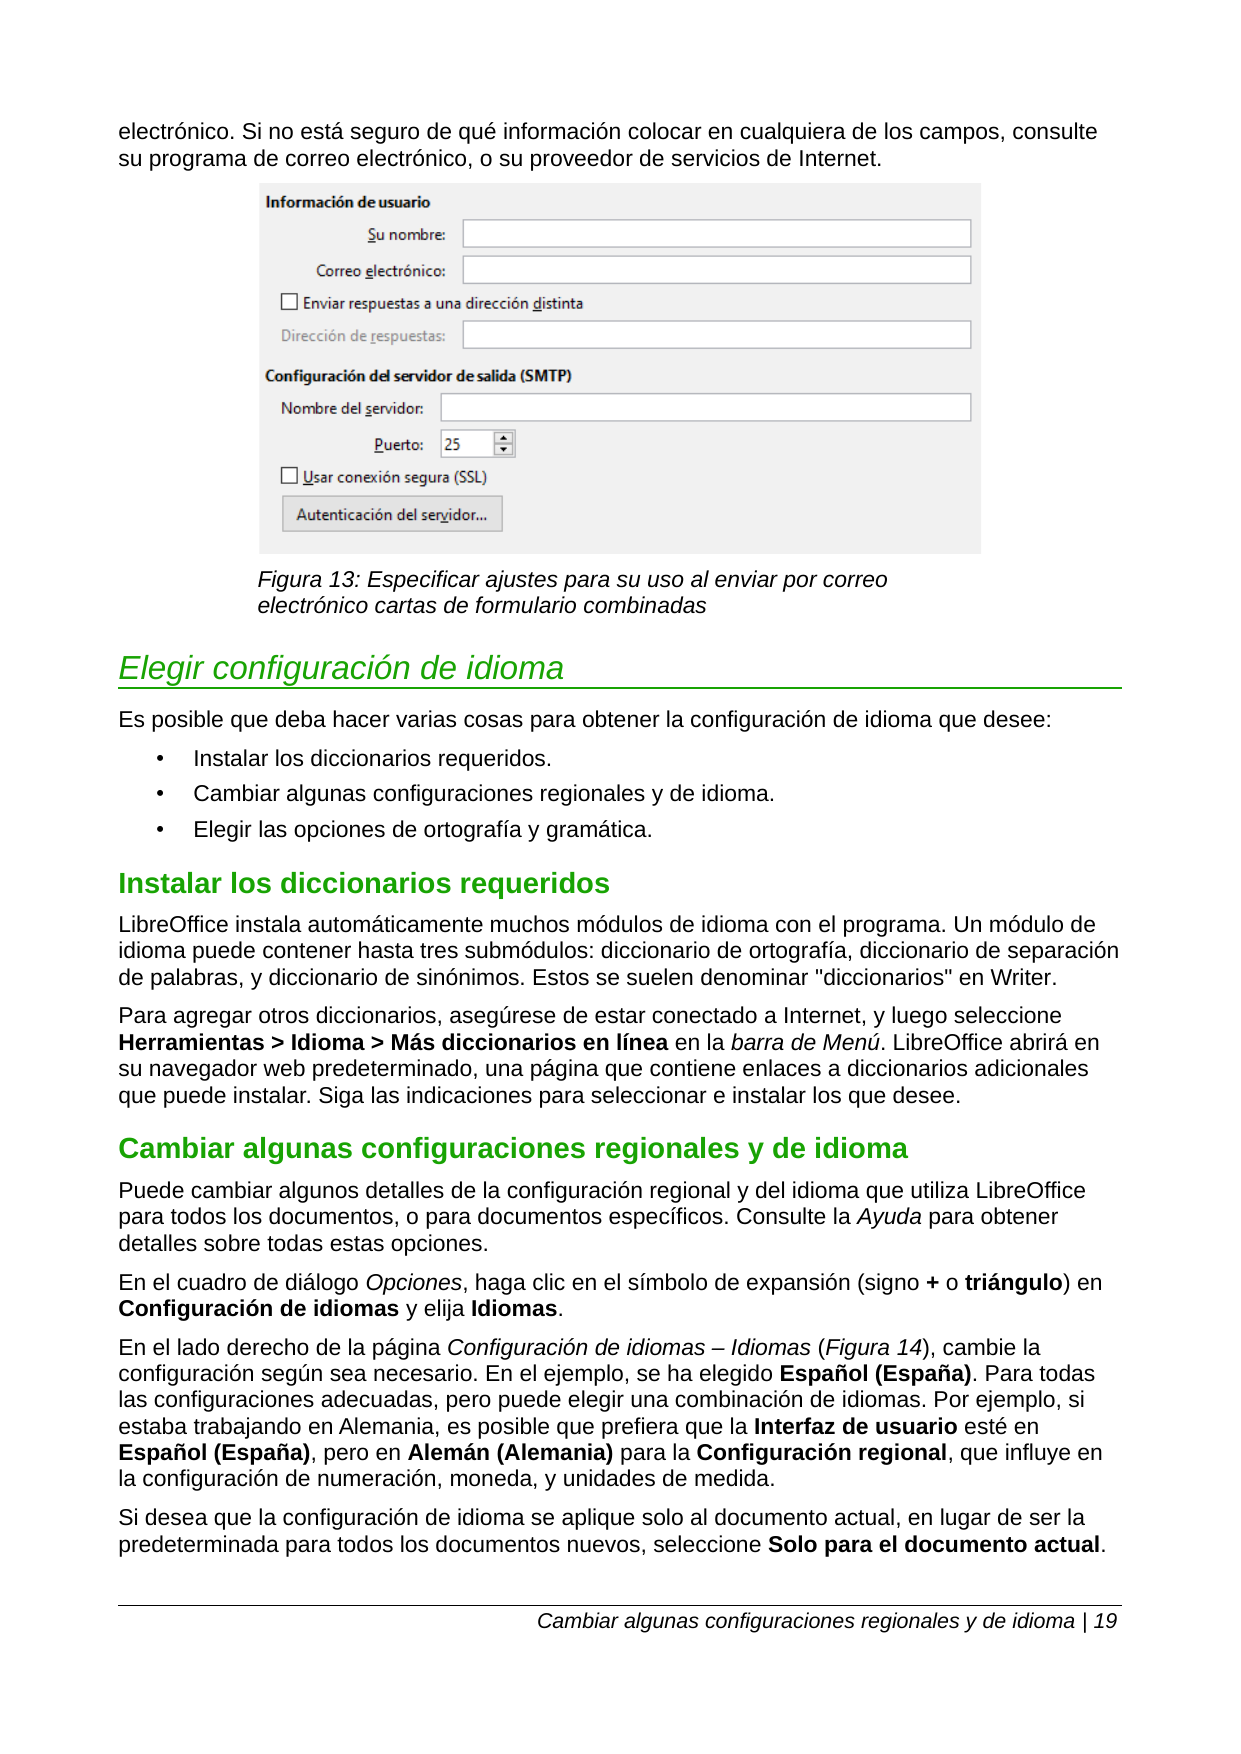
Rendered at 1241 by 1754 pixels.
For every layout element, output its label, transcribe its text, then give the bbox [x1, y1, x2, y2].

text electrónico. Si no está seguro de qué información colocar en cualquiera de los campos, consulte su programa de correo electrónico, o su proveedor de servicios de Internet. [118, 118, 1122, 171]
text En el lado derecho de la página Configuración de idiomas – Idiomas (Figura 14), cambie la configuración según sea necesario. En el ejemplo, se ha elegido Español (España). Para todas las configuraciones adecuadas, pero puede elegir una combinación de idiomas. Por ejemplo, si estaba trabajando en Alemania, es posible que prefiera que la Interfaz de usuario esté en Español (España), pero en Alemán (Alemania) para la Configuración regional, que influye en la configuración de numeración, moneda, y unidades de medida. [118, 1334, 1122, 1492]
text LibreOffice instala automáticamente muchos módulos de idioma con el programa. Un módulo de idioma puede contener hasta tres submódulos: diccionario de ortografía, diccionario de separación de palabras, y diccionario de sinónimos. Estos se suelen denominar "diccionarios" en Writer. [118, 911, 1122, 990]
text Para agregar otros diccionarios, asegúrese de estar conectado a Internet, y luego seleccione Herramientas > Idioma > Más diccionarios en línea en la barra de Menú. LibreOffice abrirá en su navegador web predeterminado, una página que contiene enlaces a diccionarios adicionales que puede instalar. Siga las indicaciones para seleccionar e instalar los que desee. [118, 1002, 1122, 1108]
list Instalar los diccionarios requeridos. [156, 745, 1122, 772]
picture [259, 183, 982, 554]
list Cambiar algunas configuraciones regionales y de idioma. [156, 780, 1122, 807]
list Es posible que deba hacer varias cosas para obtener la configuración de idioma que desee: [118, 706, 1122, 733]
list Elegir las opciones de ortografía y gramática. [156, 816, 1122, 842]
subtitle Instalar los diccionarios requeridos [118, 866, 1122, 899]
text Si desea que la configuración de idioma se aplique solo al documento actual, en lugar de ser la predeterminada para todos los documentos nuevos, seleccione Solo para el documento actual. [118, 1504, 1122, 1557]
subtitle Elegir configuración de idioma [118, 648, 1122, 687]
subtitle Cambiar algunas configuraciones regionales y de idioma [118, 1132, 1122, 1165]
text Figura 13: Especificar ajustes para su uso al enviar por correo electrónico cartas de formulario combinadas [257, 566, 983, 619]
text En el cuadro de diálogo Opciones, haga clic en el símbolo de expansión (signo + o triángulo) en Configuración de idiomas y elija Idiomas. [118, 1268, 1122, 1321]
text Puede cambiar algunos detalles de la configuración regional y del idioma que utiliza LibreOffice para todos los documentos, o para documentos específicos. Consulte la Ayuda para obtener detalles sobre todas estas opciones. [118, 1177, 1122, 1256]
